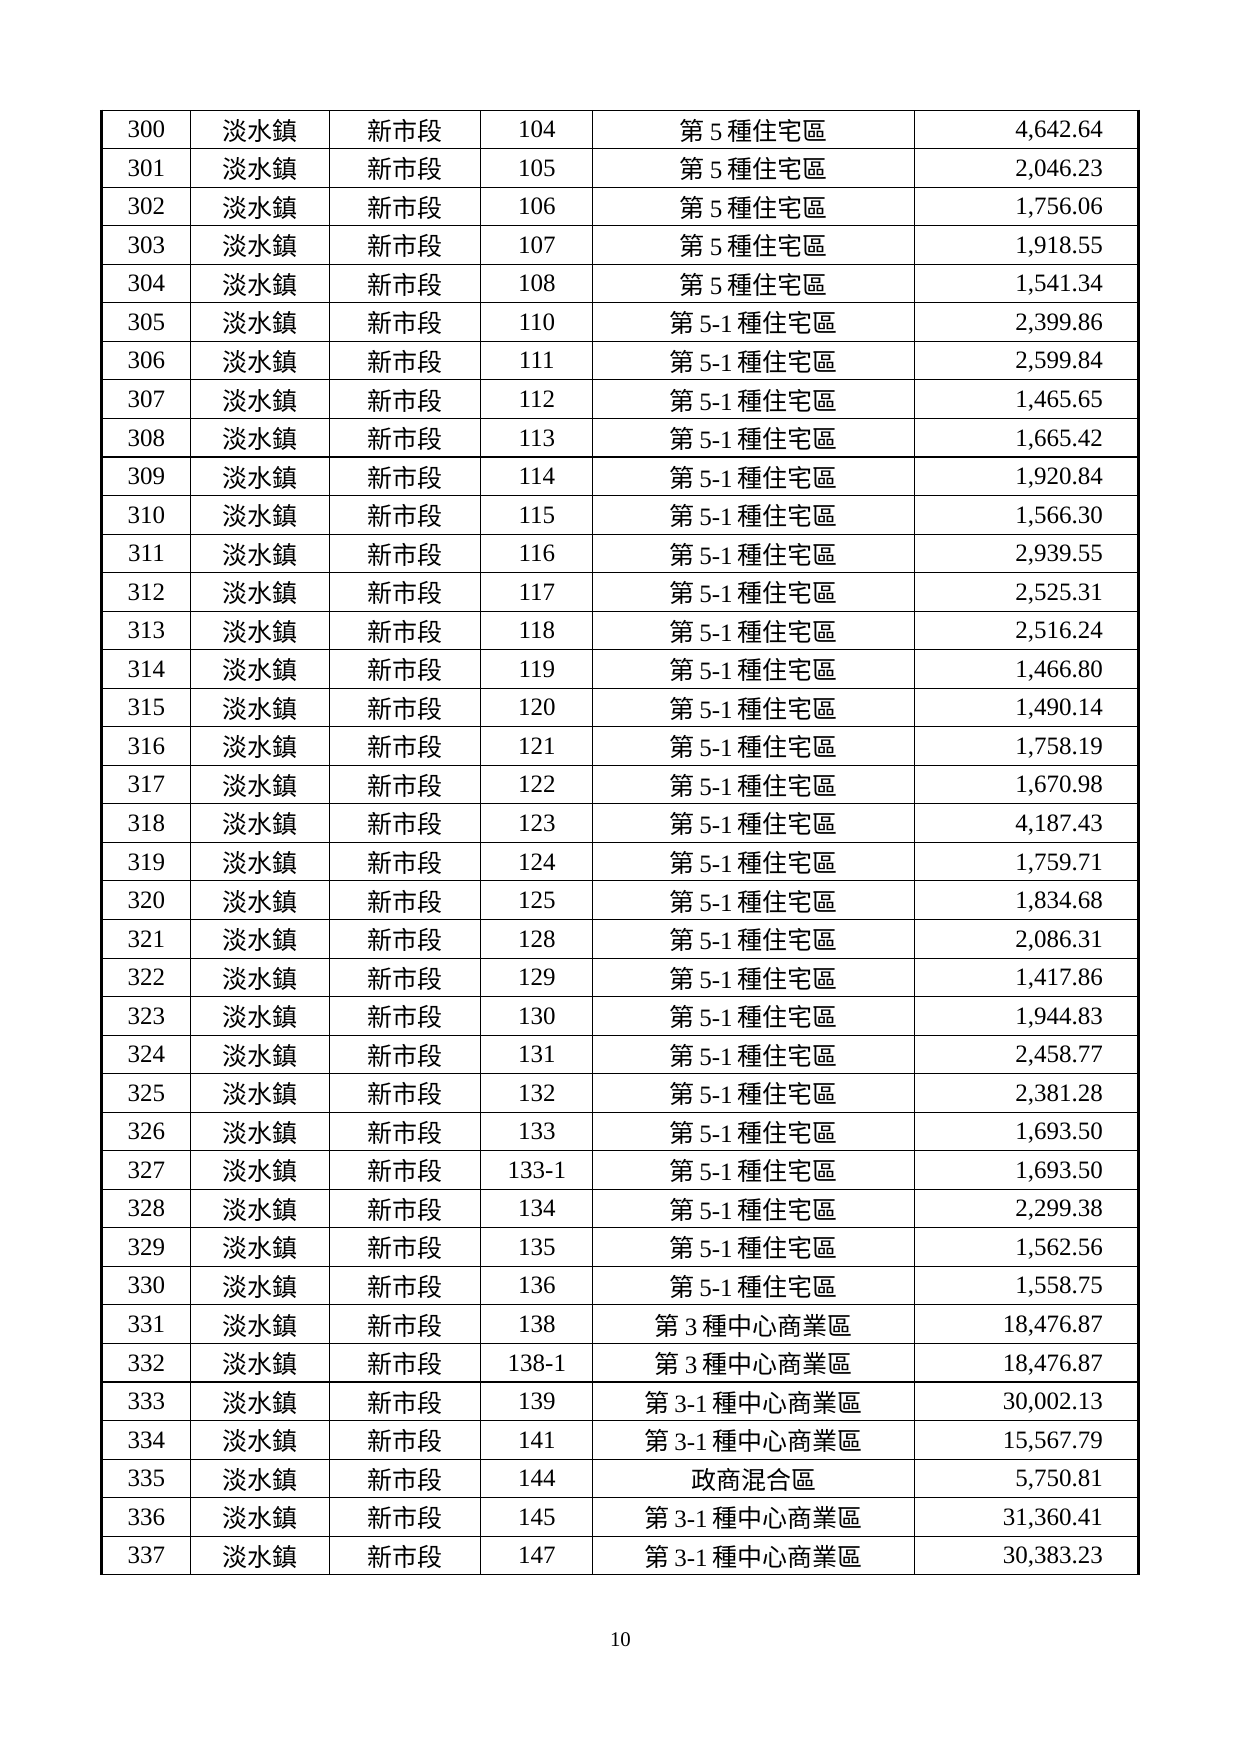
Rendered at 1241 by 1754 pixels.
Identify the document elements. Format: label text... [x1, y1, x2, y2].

table_cell 128 [481, 920, 592, 957]
table_cell 145 [481, 1498, 592, 1536]
table_cell 淡水鎮 [191, 650, 329, 688]
table_cell 2,525.31 [915, 573, 1137, 611]
table_cell 新市段 [330, 920, 480, 957]
table_cell 第5-1種住宅區 [593, 843, 914, 880]
table_cell 第5-1種住宅區 [593, 303, 914, 341]
table_cell 2,516.24 [915, 612, 1137, 649]
table_cell 淡水鎮 [191, 881, 329, 919]
table_cell 淡水鎮 [191, 458, 329, 495]
table_cell 淡水鎮 [191, 1344, 329, 1381]
table_cell 新市段 [330, 689, 480, 726]
table_cell 337 [103, 1537, 190, 1574]
table_cell 117 [481, 573, 592, 611]
table_cell 新市段 [330, 612, 480, 649]
table_cell 第5-1種住宅區 [593, 650, 914, 688]
table_cell 322 [103, 959, 190, 996]
table_cell 新市段 [330, 1190, 480, 1227]
table_cell 1,918.55 [915, 226, 1137, 264]
table_cell 新市段 [330, 342, 480, 379]
table_cell 新市段 [330, 265, 480, 302]
table_cell 第5-1種住宅區 [593, 1036, 914, 1073]
table_cell 淡水鎮 [191, 843, 329, 880]
table_cell 淡水鎮 [191, 959, 329, 996]
table_cell 1,562.56 [915, 1228, 1137, 1266]
table_cell 5,750.81 [915, 1460, 1137, 1497]
table_cell 淡水鎮 [191, 226, 329, 264]
table_cell 新市段 [330, 573, 480, 611]
table_cell 第5-1種住宅區 [593, 920, 914, 957]
table_cell 淡水鎮 [191, 689, 329, 726]
table_cell 1,756.06 [915, 188, 1137, 225]
table_cell 106 [481, 188, 592, 225]
table_cell 1,465.65 [915, 380, 1137, 418]
table_cell 新市段 [330, 1421, 480, 1458]
table_cell 第5-1種住宅區 [593, 380, 914, 418]
table_cell 第5-1種住宅區 [593, 1151, 914, 1189]
table_cell 313 [103, 612, 190, 649]
table_cell 2,086.31 [915, 920, 1137, 957]
table_cell 淡水鎮 [191, 535, 329, 572]
table_cell 第5-1種住宅區 [593, 804, 914, 842]
table_cell 1,558.75 [915, 1267, 1137, 1304]
table_cell 327 [103, 1151, 190, 1189]
table_cell 326 [103, 1113, 190, 1150]
table_cell 新市段 [330, 727, 480, 765]
table_cell 325 [103, 1074, 190, 1112]
table_cell 新市段 [330, 766, 480, 803]
table_cell 108 [481, 265, 592, 302]
table_cell 31,360.41 [915, 1498, 1137, 1536]
table_cell 第5-1種住宅區 [593, 997, 914, 1034]
table_cell 淡水鎮 [191, 1421, 329, 1458]
table_cell 334 [103, 1421, 190, 1458]
table_cell 淡水鎮 [191, 303, 329, 341]
table_cell 淡水鎮 [191, 496, 329, 533]
table_cell 第5-1種住宅區 [593, 342, 914, 379]
table_cell 121 [481, 727, 592, 765]
table_cell 2,399.86 [915, 303, 1137, 341]
table_cell 329 [103, 1228, 190, 1266]
table_cell 2,599.84 [915, 342, 1137, 379]
table_cell 135 [481, 1228, 592, 1266]
table_cell 321 [103, 920, 190, 957]
table_cell 第5種住宅區 [593, 149, 914, 187]
table_cell 新市段 [330, 303, 480, 341]
table_cell 300 [103, 111, 190, 148]
table_cell 新市段 [330, 111, 480, 148]
table_cell 淡水鎮 [191, 727, 329, 765]
table_cell 1,566.30 [915, 496, 1137, 533]
table_cell 第5-1種住宅區 [593, 1074, 914, 1112]
table_cell 310 [103, 496, 190, 533]
table_cell 105 [481, 149, 592, 187]
table_cell 新市段 [330, 1498, 480, 1536]
table_cell 124 [481, 843, 592, 880]
table_cell 第5種住宅區 [593, 188, 914, 225]
table_cell 2,458.77 [915, 1036, 1137, 1073]
table_cell 新市段 [330, 1228, 480, 1266]
table_cell 新市段 [330, 1460, 480, 1497]
table_cell 311 [103, 535, 190, 572]
table_cell 第3-1種中心商業區 [593, 1537, 914, 1574]
table_cell 306 [103, 342, 190, 379]
table_cell 淡水鎮 [191, 804, 329, 842]
table_cell 308 [103, 419, 190, 456]
table_cell 18,476.87 [915, 1344, 1137, 1381]
table_cell 144 [481, 1460, 592, 1497]
table_cell 淡水鎮 [191, 419, 329, 456]
table_cell 30,002.13 [915, 1383, 1137, 1420]
table_cell 淡水鎮 [191, 1460, 329, 1497]
table_cell 332 [103, 1344, 190, 1381]
table_cell 淡水鎮 [191, 1267, 329, 1304]
table_cell 309 [103, 458, 190, 495]
table_cell 2,381.28 [915, 1074, 1137, 1112]
table_cell 123 [481, 804, 592, 842]
table_cell 新市段 [330, 149, 480, 187]
table_cell 新市段 [330, 535, 480, 572]
table_cell 304 [103, 265, 190, 302]
table_cell 新市段 [330, 1151, 480, 1189]
table_cell 336 [103, 1498, 190, 1536]
table_cell 116 [481, 535, 592, 572]
table_cell 新市段 [330, 997, 480, 1034]
table_cell 第5-1種住宅區 [593, 766, 914, 803]
table_cell 1,758.19 [915, 727, 1137, 765]
table_cell 新市段 [330, 1305, 480, 1343]
table_cell 324 [103, 1036, 190, 1073]
table_cell 新市段 [330, 1113, 480, 1150]
table_cell 120 [481, 689, 592, 726]
table_cell 1,466.80 [915, 650, 1137, 688]
table_cell 淡水鎮 [191, 1151, 329, 1189]
table_cell 第5種住宅區 [593, 226, 914, 264]
table_cell 4,187.43 [915, 804, 1137, 842]
table_cell 110 [481, 303, 592, 341]
table_cell 第5-1種住宅區 [593, 535, 914, 572]
table_cell 1,693.50 [915, 1113, 1137, 1150]
table_cell 335 [103, 1460, 190, 1497]
table_cell 第5-1種住宅區 [593, 959, 914, 996]
table_cell 新市段 [330, 458, 480, 495]
table_cell 114 [481, 458, 592, 495]
table_cell 319 [103, 843, 190, 880]
table_cell 新市段 [330, 959, 480, 996]
table_cell 第5-1種住宅區 [593, 1228, 914, 1266]
table_cell 新市段 [330, 1267, 480, 1304]
table_cell 133-1 [481, 1151, 592, 1189]
table_cell 新市段 [330, 843, 480, 880]
table_cell 淡水鎮 [191, 1190, 329, 1227]
table_cell 第5-1種住宅區 [593, 573, 914, 611]
table_cell 147 [481, 1537, 592, 1574]
table_cell 141 [481, 1421, 592, 1458]
table_cell 301 [103, 149, 190, 187]
table_cell 330 [103, 1267, 190, 1304]
table_cell 113 [481, 419, 592, 456]
table_cell 1,834.68 [915, 881, 1137, 919]
table_cell 18,476.87 [915, 1305, 1137, 1343]
table_cell 1,920.84 [915, 458, 1137, 495]
table_cell 新市段 [330, 380, 480, 418]
table_cell 第5-1種住宅區 [593, 1190, 914, 1227]
table_cell 320 [103, 881, 190, 919]
table_cell 30,383.23 [915, 1537, 1137, 1574]
table_cell 淡水鎮 [191, 1383, 329, 1420]
table_cell 317 [103, 766, 190, 803]
table_cell 104 [481, 111, 592, 148]
table_cell 新市段 [330, 1537, 480, 1574]
table_cell 第3-1種中心商業區 [593, 1421, 914, 1458]
table_cell 第3-1種中心商業區 [593, 1498, 914, 1536]
table_cell 第3種中心商業區 [593, 1305, 914, 1343]
table_cell 第5-1種住宅區 [593, 496, 914, 533]
table_cell 1,417.86 [915, 959, 1137, 996]
table_cell 328 [103, 1190, 190, 1227]
table_cell 1,759.71 [915, 843, 1137, 880]
table_cell 132 [481, 1074, 592, 1112]
table_cell 第5-1種住宅區 [593, 419, 914, 456]
table_cell 323 [103, 997, 190, 1034]
table_cell 129 [481, 959, 592, 996]
table_cell 第5-1種住宅區 [593, 689, 914, 726]
table_cell 第5-1種住宅區 [593, 1113, 914, 1150]
table_cell 115 [481, 496, 592, 533]
table_cell 139 [481, 1383, 592, 1420]
table_cell 122 [481, 766, 592, 803]
table_cell 淡水鎮 [191, 1074, 329, 1112]
table_cell 2,939.55 [915, 535, 1137, 572]
table_cell 333 [103, 1383, 190, 1420]
table_cell 淡水鎮 [191, 342, 329, 379]
table_cell 1,693.50 [915, 1151, 1137, 1189]
table_cell 新市段 [330, 496, 480, 533]
table_cell 淡水鎮 [191, 573, 329, 611]
table_cell 第5種住宅區 [593, 111, 914, 148]
table_cell 1,670.98 [915, 766, 1137, 803]
table_cell 淡水鎮 [191, 1113, 329, 1150]
table_cell 政商混合區 [593, 1460, 914, 1497]
table_cell 112 [481, 380, 592, 418]
table_cell 125 [481, 881, 592, 919]
table_cell 134 [481, 1190, 592, 1227]
table_cell 淡水鎮 [191, 380, 329, 418]
table_cell 138 [481, 1305, 592, 1343]
table_cell 淡水鎮 [191, 612, 329, 649]
table_cell 新市段 [330, 1383, 480, 1420]
table_cell 331 [103, 1305, 190, 1343]
table_cell 136 [481, 1267, 592, 1304]
table_cell 133 [481, 1113, 592, 1150]
table_cell 淡水鎮 [191, 920, 329, 957]
table_cell 淡水鎮 [191, 188, 329, 225]
table_cell 新市段 [330, 804, 480, 842]
table_cell 119 [481, 650, 592, 688]
table_cell 303 [103, 226, 190, 264]
table_cell 新市段 [330, 1036, 480, 1073]
table_cell 316 [103, 727, 190, 765]
table_cell 第5-1種住宅區 [593, 1267, 914, 1304]
table_cell 2,046.23 [915, 149, 1137, 187]
table_cell 307 [103, 380, 190, 418]
table_cell 新市段 [330, 1344, 480, 1381]
table_cell 第5-1種住宅區 [593, 727, 914, 765]
table_cell 淡水鎮 [191, 1537, 329, 1574]
table_cell 第5-1種住宅區 [593, 458, 914, 495]
table_cell 314 [103, 650, 190, 688]
table_cell 131 [481, 1036, 592, 1073]
table_cell 新市段 [330, 881, 480, 919]
table_cell 淡水鎮 [191, 1305, 329, 1343]
table_cell 新市段 [330, 188, 480, 225]
table_cell 318 [103, 804, 190, 842]
table_cell 15,567.79 [915, 1421, 1137, 1458]
table_cell 2,299.38 [915, 1190, 1137, 1227]
table_cell 新市段 [330, 650, 480, 688]
table_cell 淡水鎮 [191, 111, 329, 148]
table_cell 138-1 [481, 1344, 592, 1381]
table_cell 新市段 [330, 1074, 480, 1112]
table_cell 4,642.64 [915, 111, 1137, 148]
table_cell 淡水鎮 [191, 997, 329, 1034]
table_cell 312 [103, 573, 190, 611]
table_cell 新市段 [330, 419, 480, 456]
table_cell 第3-1種中心商業區 [593, 1383, 914, 1420]
table_cell 302 [103, 188, 190, 225]
table_cell 107 [481, 226, 592, 264]
table_cell 淡水鎮 [191, 1498, 329, 1536]
table_cell 新市段 [330, 226, 480, 264]
table_cell 第3種中心商業區 [593, 1344, 914, 1381]
table_cell 淡水鎮 [191, 265, 329, 302]
table_cell 淡水鎮 [191, 149, 329, 187]
table_cell 第5-1種住宅區 [593, 612, 914, 649]
table_cell 淡水鎮 [191, 1228, 329, 1266]
table_cell 305 [103, 303, 190, 341]
table_cell 1,944.83 [915, 997, 1137, 1034]
table_cell 111 [481, 342, 592, 379]
table_cell 淡水鎮 [191, 766, 329, 803]
table_cell 第5-1種住宅區 [593, 881, 914, 919]
table_cell 第5種住宅區 [593, 265, 914, 302]
table_cell 1,541.34 [915, 265, 1137, 302]
table_cell 1,490.14 [915, 689, 1137, 726]
table_cell 1,665.42 [915, 419, 1137, 456]
table_cell 315 [103, 689, 190, 726]
table_cell 淡水鎮 [191, 1036, 329, 1073]
table_cell 118 [481, 612, 592, 649]
table_cell 130 [481, 997, 592, 1034]
